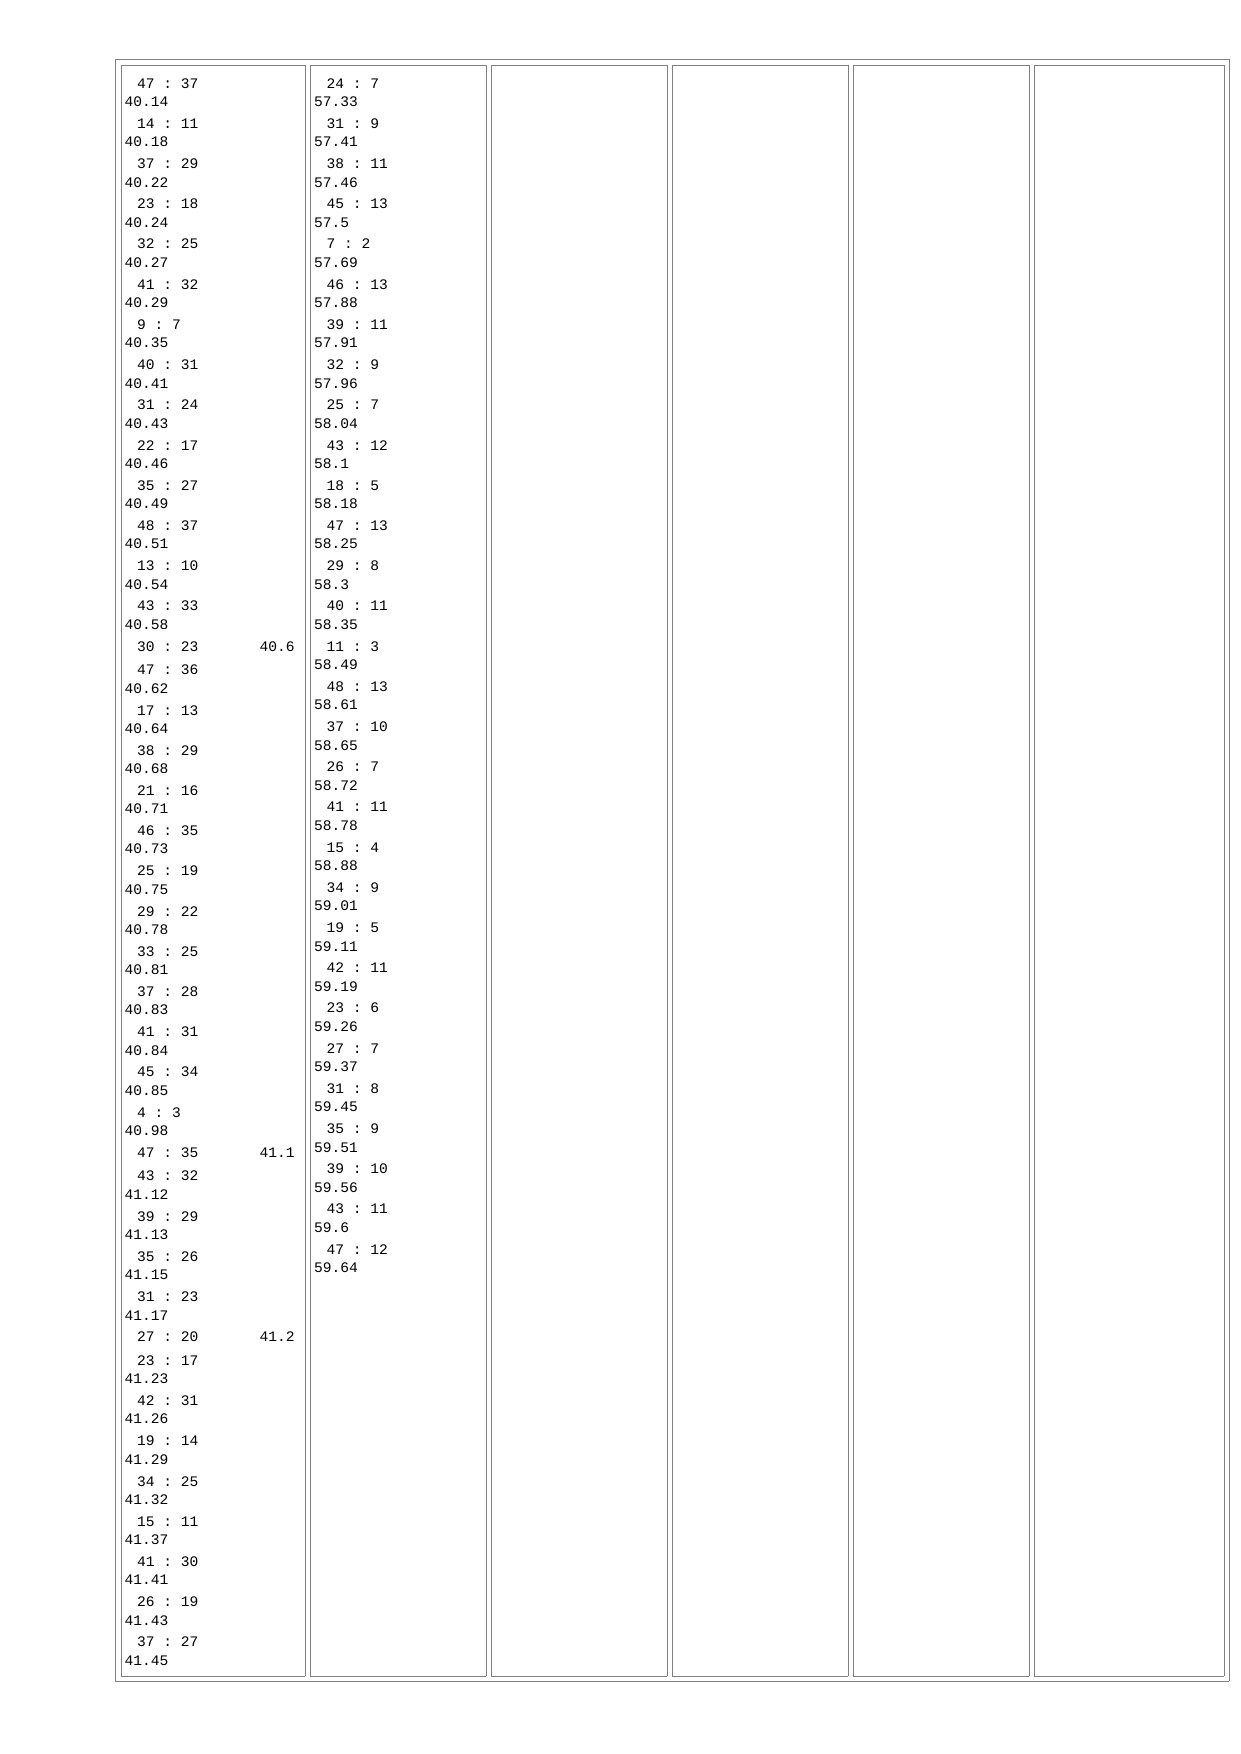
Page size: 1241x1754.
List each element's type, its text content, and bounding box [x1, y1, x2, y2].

table_header [851, 60, 1031, 1676]
table_header [489, 60, 669, 1676]
table_header 47 : 37 40.14 14 : 11 40.18 37 : 29 40.22 23 : 18 40.24 32 : 25 40.27 41 : 32 40.29 9 : 7 40.35 40 : 31 40.41 31 : 24 40.43 22 : 17 40.46 35 : 27 40.49 48 : 37 40.51 13 : 10 40.54 43 : 33 40.58 30 : 23 40.6 47 : 36 40.62 17 : 13 40.64 38 : 29 40.68 21 : 16 40.71 46 : 35 40.73 25 : 19 40.75 29 : 22 40.78 33 : 25 40.81 37 : 28 40.83 41 : 31 40.84 45 : 34 40.85 4 : 3 40.98 47 : 35 41.1 43 : 32 41.12 39 : 29 41.13 35 : 26 41.15 31 : 23 41.17 27 : 20 41.2 23 : 17 41.23 42 : 31 41.26 19 : 14 41.29 34 : 25 41.32 15 : 11 41.37 41 : 30 41.41 26 : 19 41.43 37 : 27 41.45 [118, 60, 308, 1676]
table_header [670, 60, 851, 1676]
table_header 24 : 7 57.33 31 : 9 57.41 38 : 11 57.46 45 : 13 57.5 7 : 2 57.69 46 : 13 57.88 39 : 11 57.91 32 : 9 57.96 25 : 7 58.04 43 : 12 58.1 18 : 5 58.18 47 : 13 58.25 29 : 8 58.3 40 : 11 58.35 11 : 3 58.49 48 : 13 58.61 37 : 10 58.65 26 : 7 58.72 41 : 11 58.78 15 : 4 58.88 34 : 9 59.01 19 : 5 59.11 42 : 11 59.19 23 : 6 59.26 27 : 7 59.37 31 : 8 59.45 35 : 9 59.51 39 : 10 59.56 43 : 11 59.6 47 : 12 59.64 [308, 60, 489, 1676]
table_header [1031, 60, 1226, 1676]
